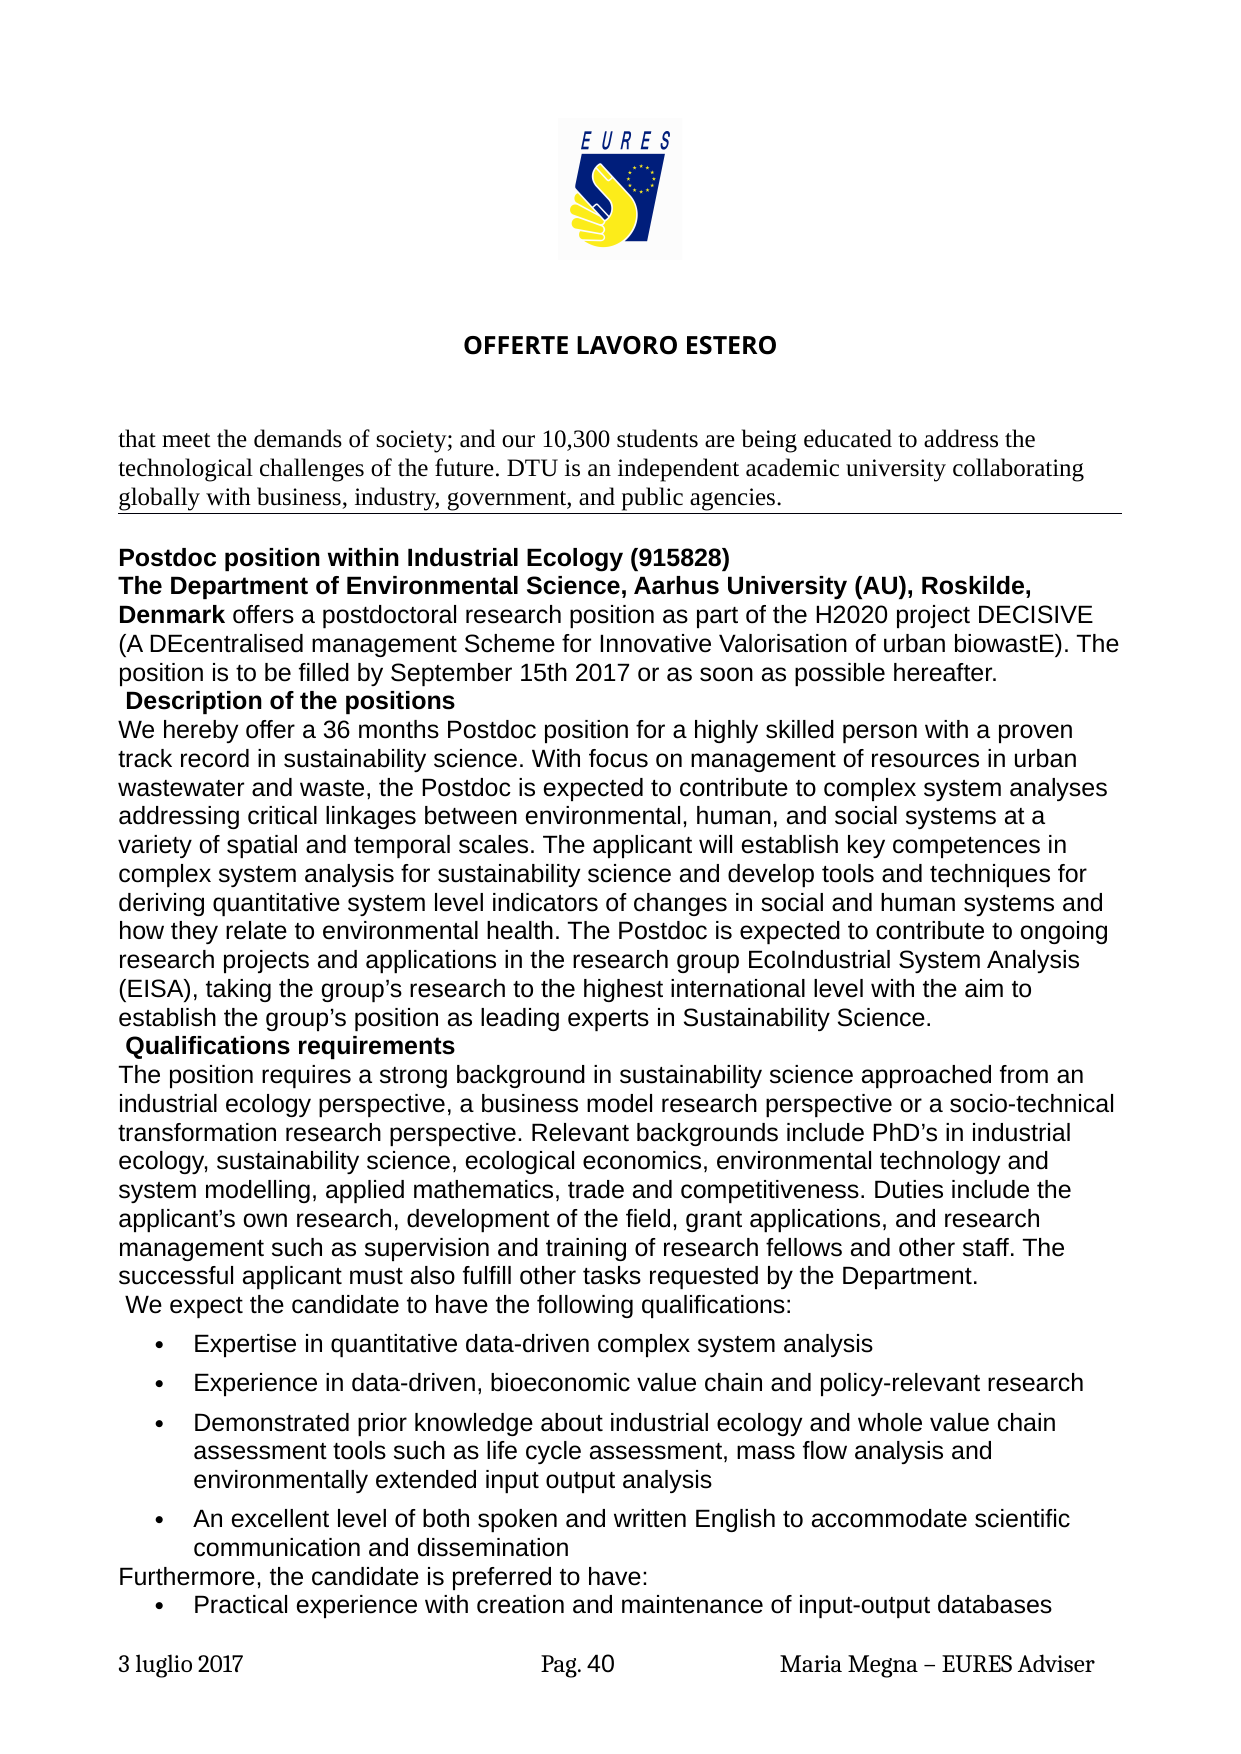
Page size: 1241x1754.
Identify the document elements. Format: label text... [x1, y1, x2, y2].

list Expertise in quantitative data-driven complex system analysis [156, 1329, 1122, 1358]
text The Department of Environmental Science, Aarhus University (AU), Roskilde, Denmark offers a postdoctoral research position as part of the H2020 project DECISIVE (A DEcentralised management Scheme for Innovative Valorisation of urban biowastE). The position is to be filled by September 15th 2017 or as soon as possible hereafter. Description of the positions We hereby offer a 36 months Postdoc position for a highly skilled person with a proven track record in sustainability science. With focus on management of resources in urban wastewater and waste, the Postdoc is expected to contribute to complex system analyses addressing critical linkages between environmental, human, and social systems at a variety of spatial and temporal scales. The applicant will establish key competences in complex system analysis for sustainability science and develop tools and techniques for deriving quantitative system level indicators of changes in social and human systems and how they relate to environmental health. The Postdoc is expected to contribute to ongoing research projects and applications in the research group EcoIndustrial System Analysis (EISA), taking the group’s research to the highest international level with the aim to establish the group’s position as leading experts in Sustainability Science. Qualifications requirements The position requires a strong background in sustainability science approached from an industrial ecology perspective, a business model research perspective or a socio-technical transformation research perspective. Relevant backgrounds include PhD’s in industrial ecology, sustainability science, ecological economics, environmental technology and system modelling, applied mathematics, trade and competitiveness. Duties include the applicant’s own research, development of the field, grant applications, and research management such as supervision and training of research fellows and other staff. The successful applicant must also fulfill other tasks requested by the Department. We expect the candidate to have the following qualifications: [118, 571, 1122, 1319]
text that meet the demands of society; and our 10,300 students are being educated to address the technological challenges of the future. DTU is an independent academic university collaborating globally with business, industry, government, and public agencies. [118, 424, 1122, 513]
text Postdoc position within Industrial Ecology (915828) [118, 542, 1122, 571]
picture [557, 118, 683, 260]
text Furthermore, the candidate is preferred to have: [118, 1562, 1122, 1590]
list Demonstrated prior knowledge about industrial ecology and whole value chain assessment tools such as life cycle assessment, mass flow analysis and environmentally extended input output analysis [156, 1407, 1122, 1494]
list An excellent level of both spoken and written English to accommodate scientific communication and dissemination [156, 1504, 1122, 1562]
list Practical experience with creation and maintenance of input-output databases [156, 1590, 1122, 1619]
list Experience in data-driven, bioeconomic value chain and policy-relevant research [156, 1368, 1122, 1397]
